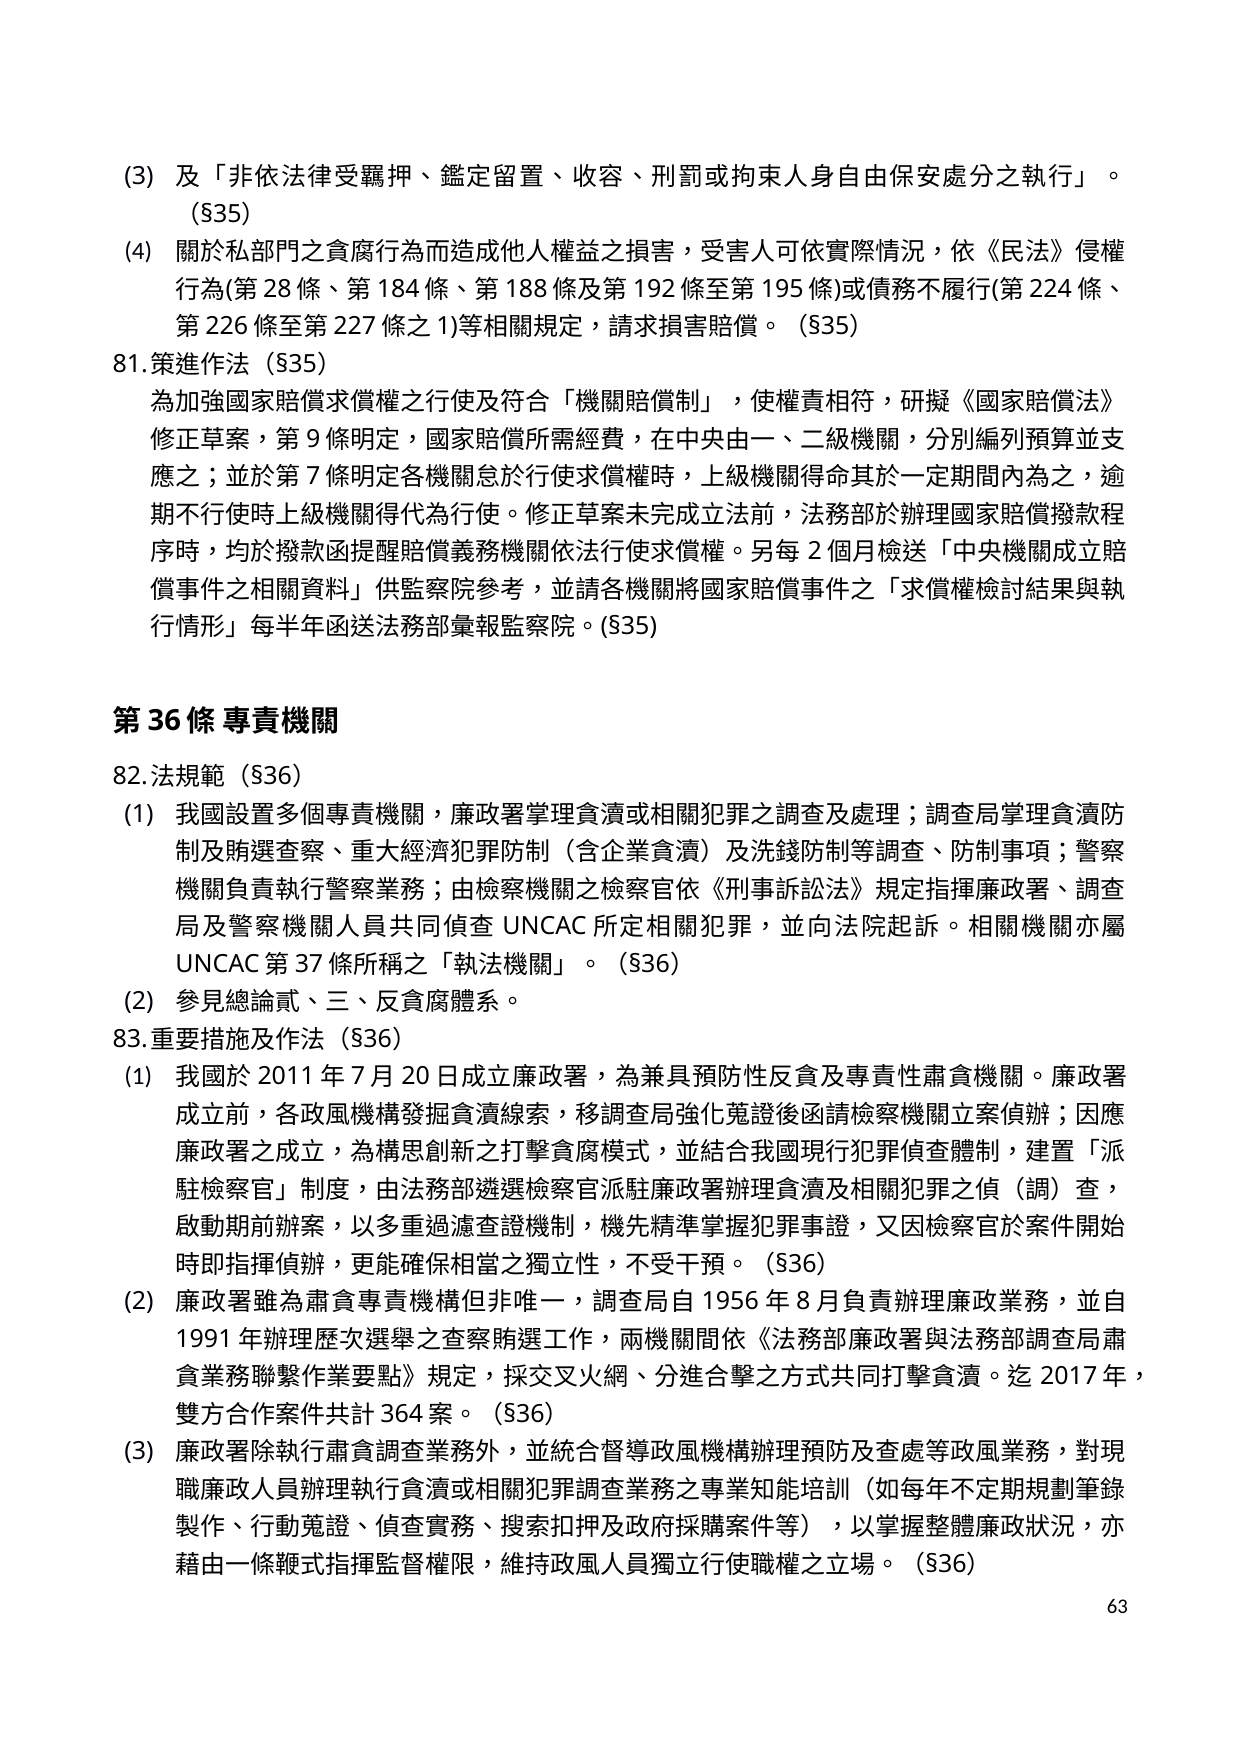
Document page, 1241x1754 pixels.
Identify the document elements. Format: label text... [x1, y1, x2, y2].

list 重要措施及作法（§36） [112, 1012, 1128, 1050]
list 法規範（§36） [112, 750, 1128, 787]
text 第36條 專責機關 [112, 675, 1131, 750]
list 參見總論貳、三、反貪腐體系。 [124, 975, 1128, 1012]
list 廉政署除執行肅貪調查業務外，並統合督導政風機構辦理預防及查處等政風業務，對現職廉政人員辦理執行貪瀆或相關犯罪調查業務之專業知能培訓（如每年不定期規劃筆錄製作、行動蒐證、偵查實務、搜索扣押及政府採購案件等），以掌握整體廉政狀況，亦藉由一條鞭式指揮監督權限，維持政風人員獨立行使職權之立場。（§36） [124, 1425, 1128, 1575]
list 策進作法（§35） [112, 337, 1128, 375]
list 我國設置多個專責機關，廉政署掌理貪瀆或相關犯罪之調查及處理；調查局掌理貪瀆防制及賄選查察、重大經濟犯罪防制（含企業貪瀆）及洗錢防制等調查、防制事項；警察機關負責執行警察業務；由檢察機關之檢察官依《刑事訴訟法》規定指揮廉政署、調查局及警察機關人員共同偵查UNCAC所定相關犯罪，並向法院起訴。相關機關亦屬UNCAC第37條所稱之「執法機關」。（§36） [124, 787, 1128, 975]
list 關於私部門之貪腐行為而造成他人權益之損害，受害人可依實際情況，依《民法》侵權行為(第28條、第184條、第188條及第192條至第195條)或債務不履行(第224條、第226條至第227條之1)等相關規定，請求損害賠償。（§35） [124, 225, 1128, 337]
list 廉政署雖為肅貪專責機構但非唯一，調查局自1956年8月負責辦理廉政業務，並自1991年辦理歷次選舉之查察賄選工作，兩機關間依《法務部廉政署與法務部調查局肅貪業務聯繫作業要點》規定，採交叉火網、分進合擊之方式共同打擊貪瀆。迄2017年，雙方合作案件共計364案。（§36） [124, 1275, 1128, 1425]
list 及「非依法律受羈押、鑑定留置、收容、刑罰或拘束人身自由保安處分之執行」。（§35） [124, 150, 1128, 225]
list 為加強國家賠償求償權之行使及符合「機關賠償制」，使權責相符，研擬《國家賠償法》修正草案，第9條明定，國家賠償所需經費，在中央由一、二級機關，分別編列預算並支應之；並於第7條明定各機關怠於行使求償權時，上級機關得命其於一定期間內為之，逾期不行使時上級機關得代為行使。修正草案未完成立法前，法務部於辦理國家賠償撥款程序時，均於撥款函提醒賠償義務機關依法行使求償權。另每2個月檢送「中央機關成立賠償事件之相關資料」供監察院參考，並請各機關將國家賠償事件之「求償權檢討結果與執行情形」每半年函送法務部彙報監察院。(§35) [150, 375, 1128, 637]
list 我國於2011年7月20日成立廉政署，為兼具預防性反貪及專責性肅貪機關。廉政署成立前，各政風機構發掘貪瀆線索，移調查局強化蒐證後函請檢察機關立案偵辦；因應廉政署之成立，為構思創新之打擊貪腐模式，並結合我國現行犯罪偵查體制，建置「派駐檢察官」制度，由法務部遴選檢察官派駐廉政署辦理貪瀆及相關犯罪之偵（調）查，啟動期前辦案，以多重過濾查證機制，機先精準掌握犯罪事證，又因檢察官於案件開始時即指揮偵辦，更能確保相當之獨立性，不受干預。（§36） [124, 1050, 1128, 1275]
